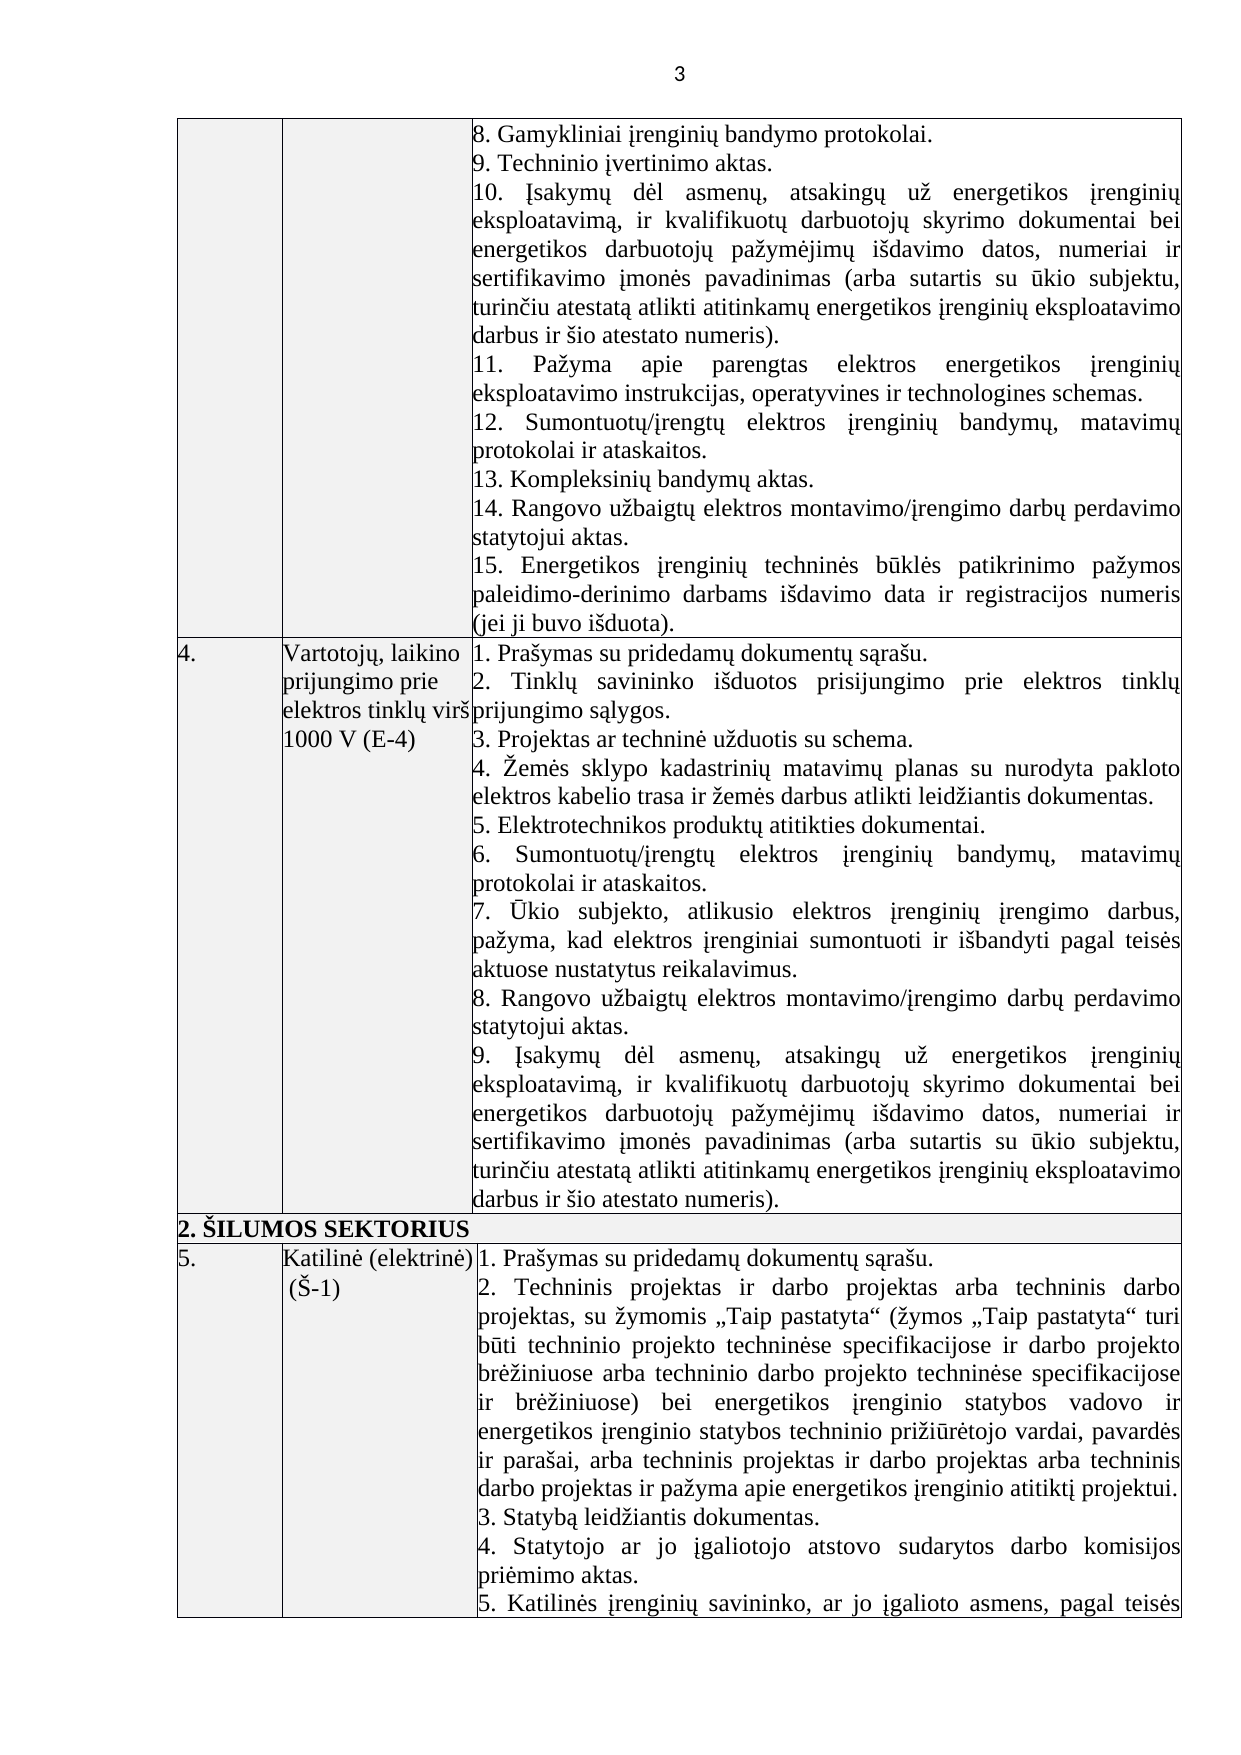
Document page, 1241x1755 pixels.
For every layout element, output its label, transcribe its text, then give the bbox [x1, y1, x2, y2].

table_cell 5. [178, 1244, 282, 1617]
table_cell Vartotojų, laikino prijungimo prie elektros tinklų virš 1000 V (E-4) [283, 638, 472, 1213]
table_cell 1. Prašymas su pridedamų dokumentų sąrašu. 2. Techninis projektas ir darbo projektas arba techninis darbo projektas, su žymomis „Taip pastatyta“ (žymos „Taip pastatyta“ turi būti techninio projekto techninėse specifikacijose ir darbo projekto brėžiniuose arba techninio darbo projekto techninėse specifikacijose ir brėžiniuose) bei energetikos įrenginio statybos vadovo ir energetikos įrenginio statybos techninio prižiūrėtojo vardai, pavardės ir parašai, arba techninis projektas ir darbo projektas arba techninis darbo projektas ir pažyma apie energetikos įrenginio atitiktį projektui. 3. Statybą leidžiantis dokumentas. 4. Statytojo ar jo įgaliotojo atstovo sudarytos darbo komisijos priėmimo aktas. 5. Katilinės įrenginių savininko, ar jo įgalioto asmens, pagal teisės [478, 1244, 1181, 1617]
table_cell Katilinė (elektrinė) (Š-1) [283, 1244, 477, 1617]
table_cell 1. Prašymas su pridedamų dokumentų sąrašu. 2. Tinklų savininko išduotos prisijungimo prie elektros tinklų prijungimo sąlygos. 3. Projektas ar techninė užduotis su schema. 4. Žemės sklypo kadastrinių matavimų planas su nurodyta pakloto elektros kabelio trasa ir žemės darbus atlikti leidžiantis dokumentas. 5. Elektrotechnikos produktų atitikties dokumentai. 6. Sumontuotų/įrengtų elektros įrenginių bandymų, matavimų protokolai ir ataskaitos. 7. Ūkio subjekto, atlikusio elektros įrenginių įrengimo darbus, pažyma, kad elektros įrenginiai sumontuoti ir išbandyti pagal teisės aktuose nustatytus reikalavimus. 8. Rangovo užbaigtų elektros montavimo/įrengimo darbų perdavimo statytojui aktas. 9. Įsakymų dėl asmenų, atsakingų už energetikos įrenginių eksploatavimą, ir kvalifikuotų darbuotojų skyrimo dokumentai bei energetikos darbuotojų pažymėjimų išdavimo datos, numeriai ir sertifikavimo įmonės pavadinimas (arba sutartis su ūkio subjektu, turinčiu atestatą atlikti atitinkamų energetikos įrenginių eksploatavimo darbus ir šio atestato numeris). [473, 638, 1181, 1213]
table_cell 2. ŠILUMOS SEKTORIUS [178, 1214, 1181, 1242]
table_cell [283, 119, 472, 637]
table_cell 8. Gamykliniai įrenginių bandymo protokolai. 9. Techninio įvertinimo aktas. 10. Įsakymų dėl asmenų, atsakingų už energetikos įrenginių eksploatavimą, ir kvalifikuotų darbuotojų skyrimo dokumentai bei energetikos darbuotojų pažymėjimų išdavimo datos, numeriai ir sertifikavimo įmonės pavadinimas (arba sutartis su ūkio subjektu, turinčiu atestatą atlikti atitinkamų energetikos įrenginių eksploatavimo darbus ir šio atestato numeris). 11. Pažyma apie parengtas elektros energetikos įrenginių eksploatavimo instrukcijas, operatyvines ir technologines schemas. 12. Sumontuotų/įrengtų elektros įrenginių bandymų, matavimų protokolai ir ataskaitos. 13. Kompleksinių bandymų aktas. 14. Rangovo užbaigtų elektros montavimo/įrengimo darbų perdavimo statytojui aktas. 15. Energetikos įrenginių techninės būklės patikrinimo pažymos paleidimo-derinimo darbams išdavimo data ir registracijos numeris (jei ji buvo išduota). [473, 119, 1181, 637]
table_cell [178, 119, 282, 637]
table_cell 4. [178, 638, 282, 1213]
